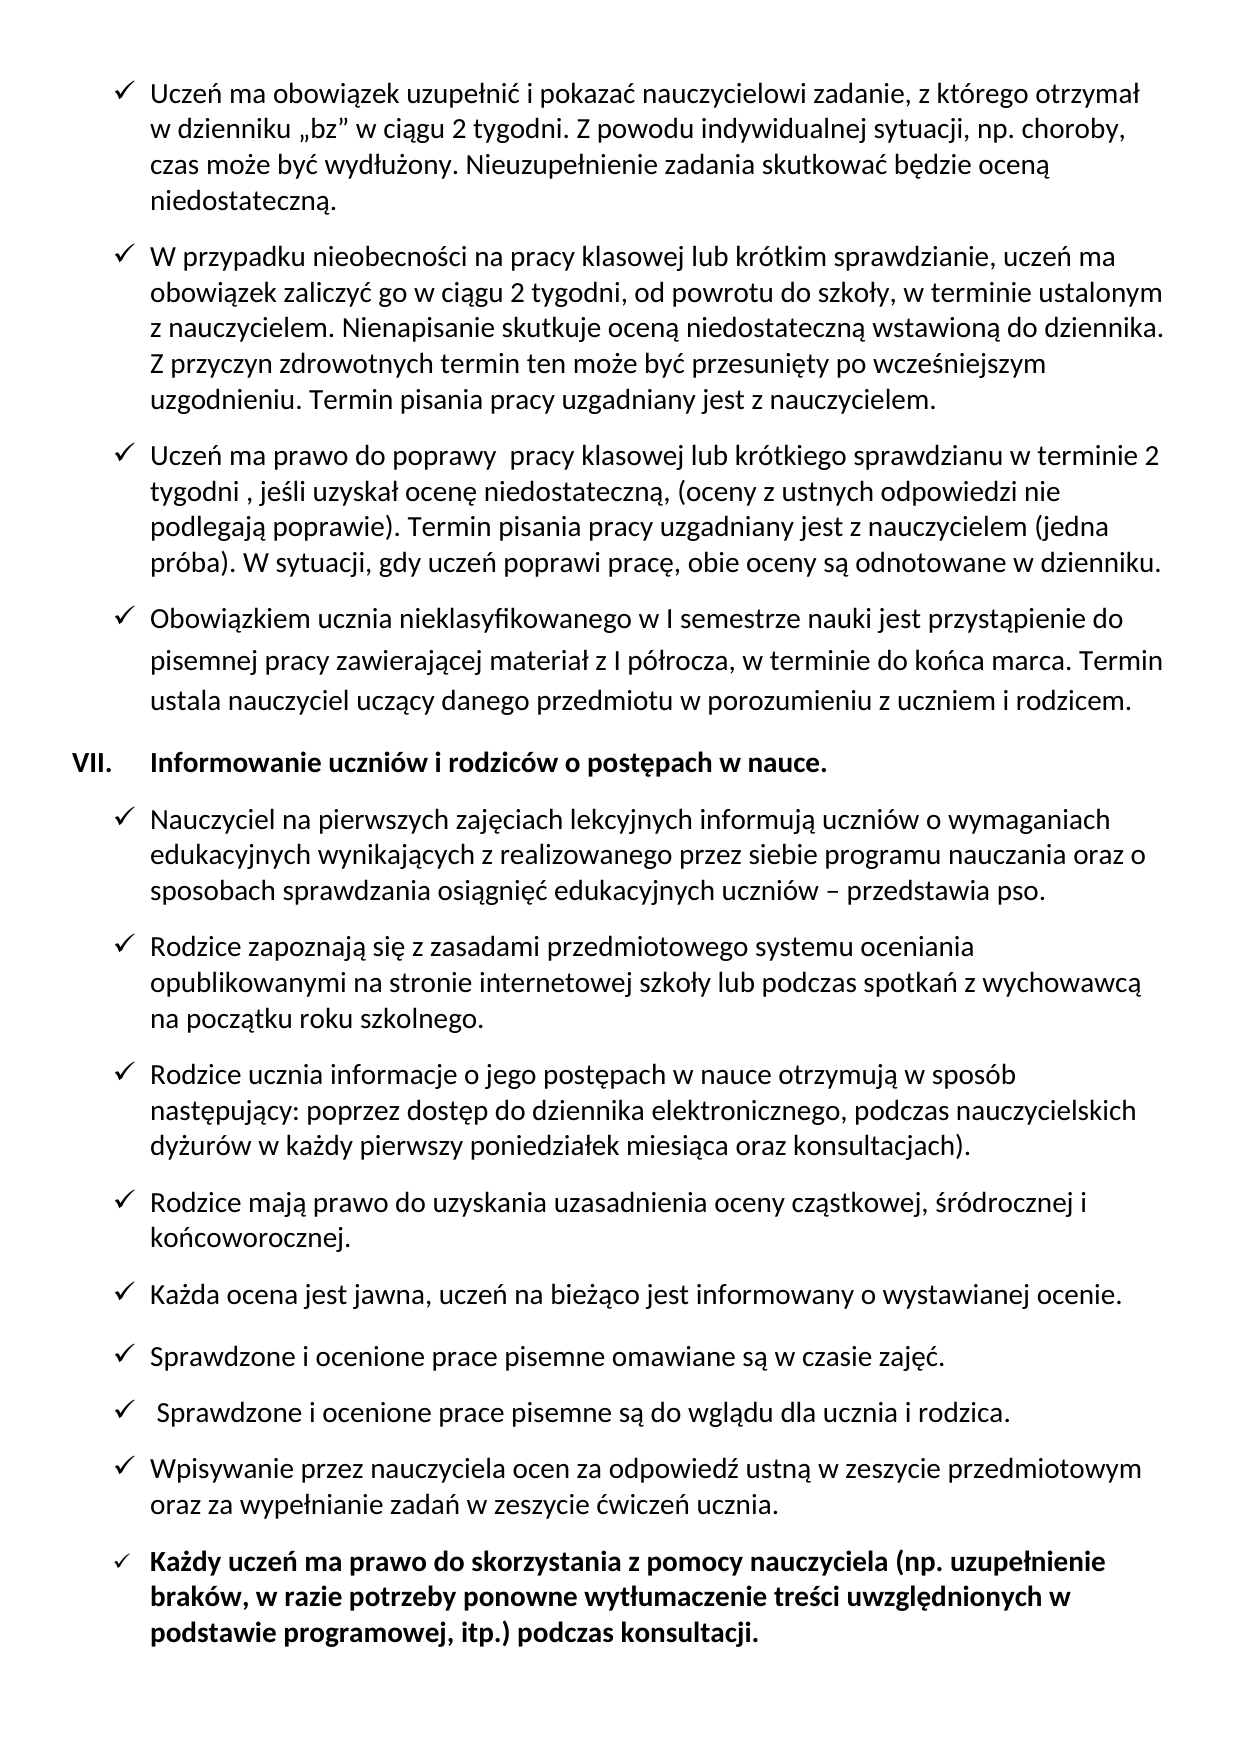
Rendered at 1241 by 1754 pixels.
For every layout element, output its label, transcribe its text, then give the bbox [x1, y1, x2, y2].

list Obowiązkiem ucznia nieklasyfikowanego w I semestrze nauki jest przystąpienie do pisemnej pracy zawierającej materiał z I półrocza, w terminie do końca marca. Termin ustala nauczyciel uczący danego przedmiotu w porozumieniu z uczniem i rodzicem. [112, 601, 1165, 718]
list Sprawdzone i ocenione prace pisemne omawiane są w czasie zajęć. [112, 1338, 1165, 1373]
list Każdy uczeń ma prawo do skorzystania z pomocy nauczyciela (np. uzupełnienie braków, w razie potrzeby ponowne wytłumaczenie treści uwzględnionych w podstawie programowej, itp.) podczas konsultacji. [112, 1543, 1165, 1649]
list Informowanie uczniów i rodziców o postępach w nauce. [112, 744, 1165, 780]
list Rodzice mają prawo do uzyskania uzasadnienia oceny cząstkowej, śródrocznej i końcoworocznej. [112, 1184, 1165, 1255]
list Uczeń ma prawo do poprawy pracy klasowej lub krótkiego sprawdzianu w terminie 2 tygodni , jeśli uzyskał ocenę niedostateczną, (oceny z ustnych odpowiedzi nie podlegają poprawie). Termin pisania pracy uzgadniany jest z nauczycielem (jedna próba). W sytuacji, gdy uczeń poprawi pracę, obie oceny są odnotowane w dzienniku. [112, 437, 1165, 580]
list Każda ocena jest jawna, uczeń na bieżąco jest informowany o wystawianej ocenie. [112, 1276, 1165, 1312]
list Rodzice zapoznają się z zasadami przedmiotowego systemu oceniania opublikowanymi na stronie internetowej szkoły lub podczas spotkań z wychowawcą na początku roku szkolnego. [112, 928, 1165, 1035]
list Sprawdzone i ocenione prace pisemne są do wglądu dla ucznia i rodzica. [112, 1394, 1165, 1430]
list Uczeń ma obowiązek uzupełnić i pokazać nauczycielowi zadanie, z którego otrzymał w dzienniku „bz” w ciągu 2 tygodni. Z powodu indywidualnej sytuacji, np. choroby, czas może być wydłużony. Nieuzupełnienie zadania skutkować będzie oceną niedostateczną. [112, 75, 1165, 217]
list Wpisywanie przez nauczyciela ocen za odpowiedź ustną w zeszycie przedmiotowym oraz za wypełnianie zadań w zeszycie ćwiczeń ucznia. [112, 1451, 1165, 1522]
list Nauczyciel na pierwszych zajęciach lekcyjnych informują uczniów o wymaganiach edukacyjnych wynikających z realizowanego przez siebie programu nauczania oraz o sposobach sprawdzania osiągnięć edukacyjnych uczniów – przedstawia pso. [112, 801, 1165, 908]
list Rodzice ucznia informacje o jego postępach w nauce otrzymują w sposób następujący: poprzez dostęp do dziennika elektronicznego, podczas nauczycielskich dyżurów w każdy pierwszy poniedziałek miesiąca oraz konsultacjach). [112, 1056, 1165, 1163]
list W przypadku nieobecności na pracy klasowej lub krótkim sprawdzianie, uczeń ma obowiązek zaliczyć go w ciągu 2 tygodni, od powrotu do szkoły, w terminie ustalonym z nauczycielem. Nienapisanie skutkuje oceną niedostateczną wstawioną do dziennika. Z przyczyn zdrowotnych termin ten może być przesunięty po wcześniejszym uzgodnieniu. Termin pisania pracy uzgadniany jest z nauczycielem. [112, 238, 1165, 416]
